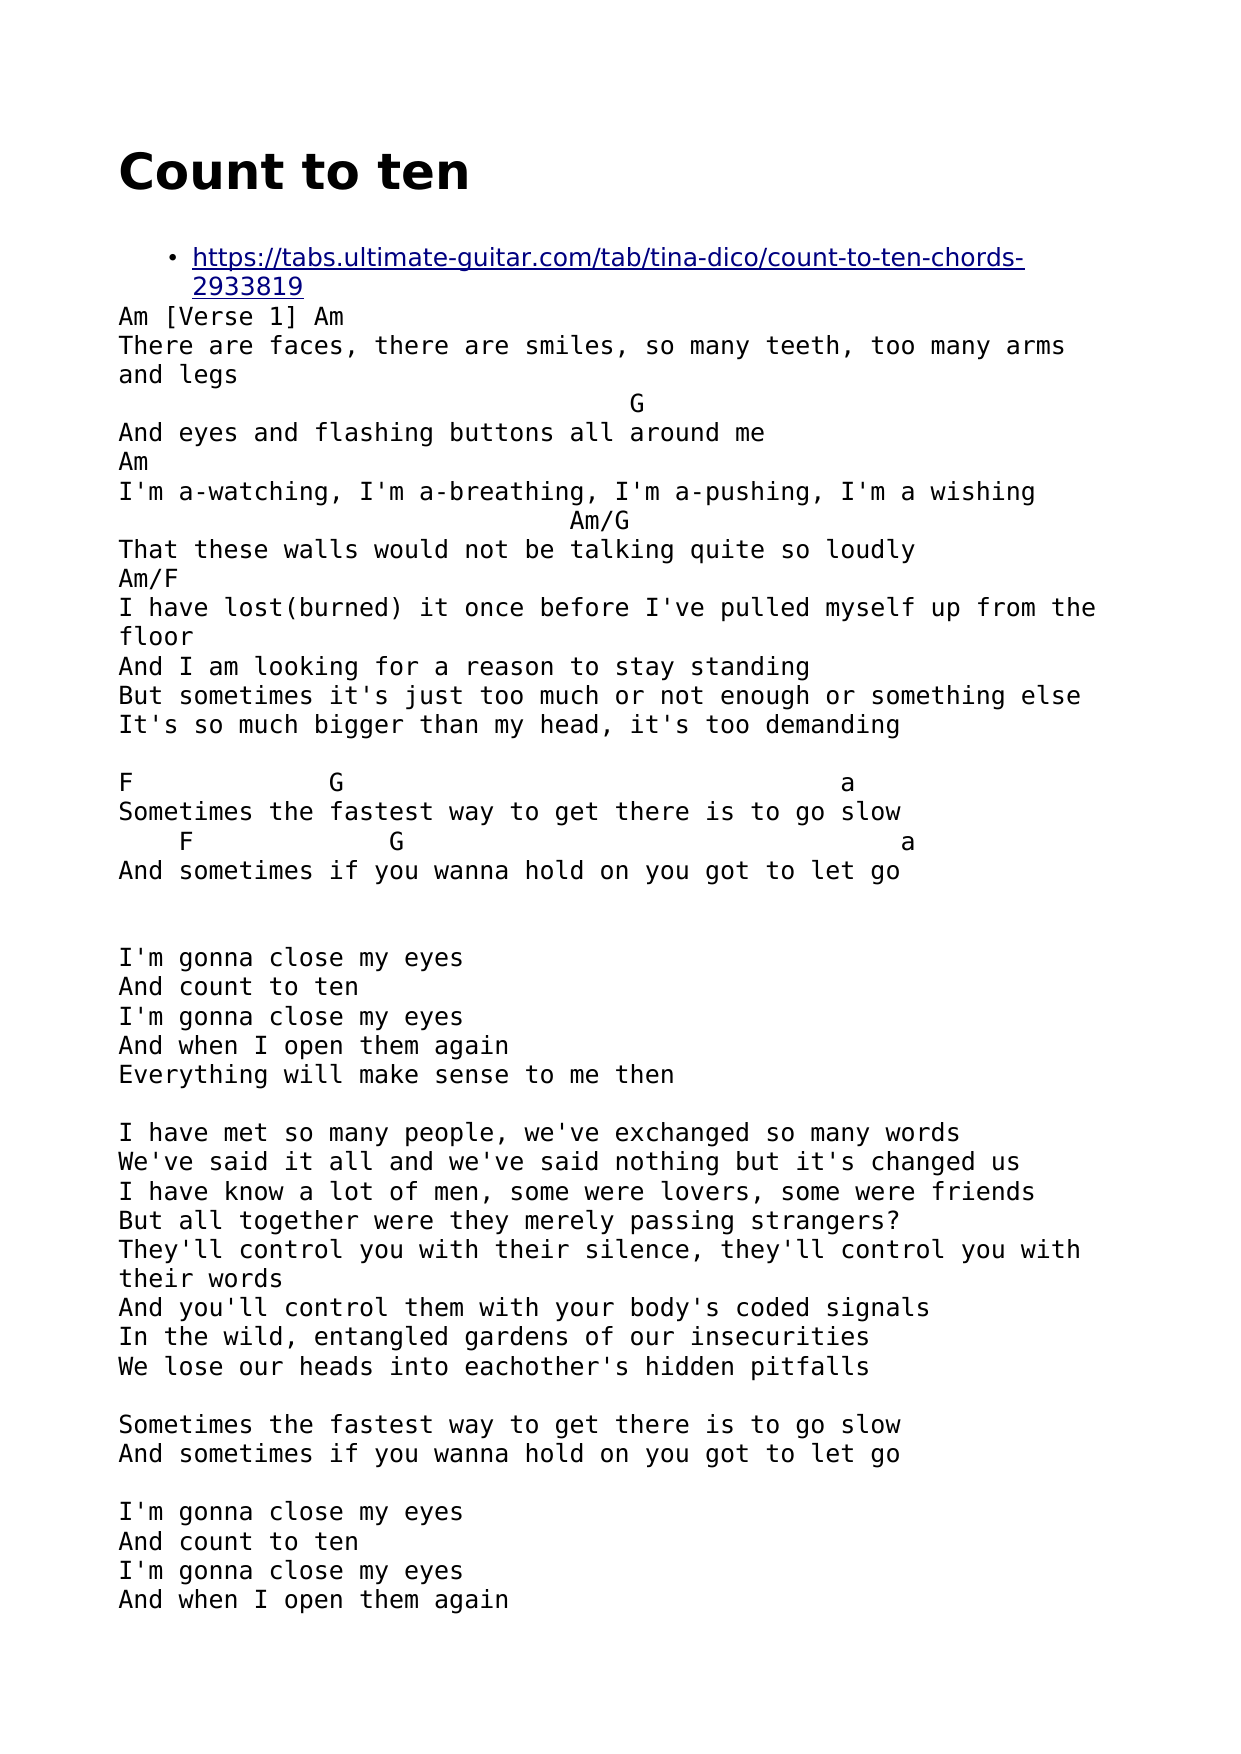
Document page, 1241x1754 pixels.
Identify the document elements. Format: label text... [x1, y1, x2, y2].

subtitle Count to ten [118, 143, 1122, 201]
list https://tabs.ultimate-guitar.com/tab/tina-dico/count-to-ten-chords-2933819 [177, 243, 1122, 302]
text Am [Verse 1] Am There are faces, there are smiles, so many teeth, too many arms and legs G And eyes and flashing buttons all around me Am I'm a-watching, I'm a-breathing, I'm a-pushing, I'm a wishing Am/G That these walls would not be talking quite so loudly Am/F I have lost(burned) it once before I've pulled myself up from the floor And I am looking for a reason to stay standing But sometimes it's just too much or not enough or something else It's so much bigger than my head, it's too demanding F G a Sometimes the fastest way to get there is to go slow F G a And sometimes if you wanna hold on you got to let go I'm gonna close my eyes And count to ten I'm gonna close my eyes And when I open them again Everything will make sense to me then I have met so many people, we've exchanged so many words We've said it all and we've said nothing but it's changed us I have know a lot of men, some were lovers, some were friends But all together were they merely passing strangers? They'll control you with their silence, they'll control you with their words And you'll control them with your body's coded signals In the wild, entangled gardens of our insecurities We lose our heads into eachother's hidden pitfalls Sometimes the fastest way to get there is to go slow And sometimes if you wanna hold on you got to let go I'm gonna close my eyes And count to ten I'm gonna close my eyes And when I open them again [118, 302, 1122, 1614]
